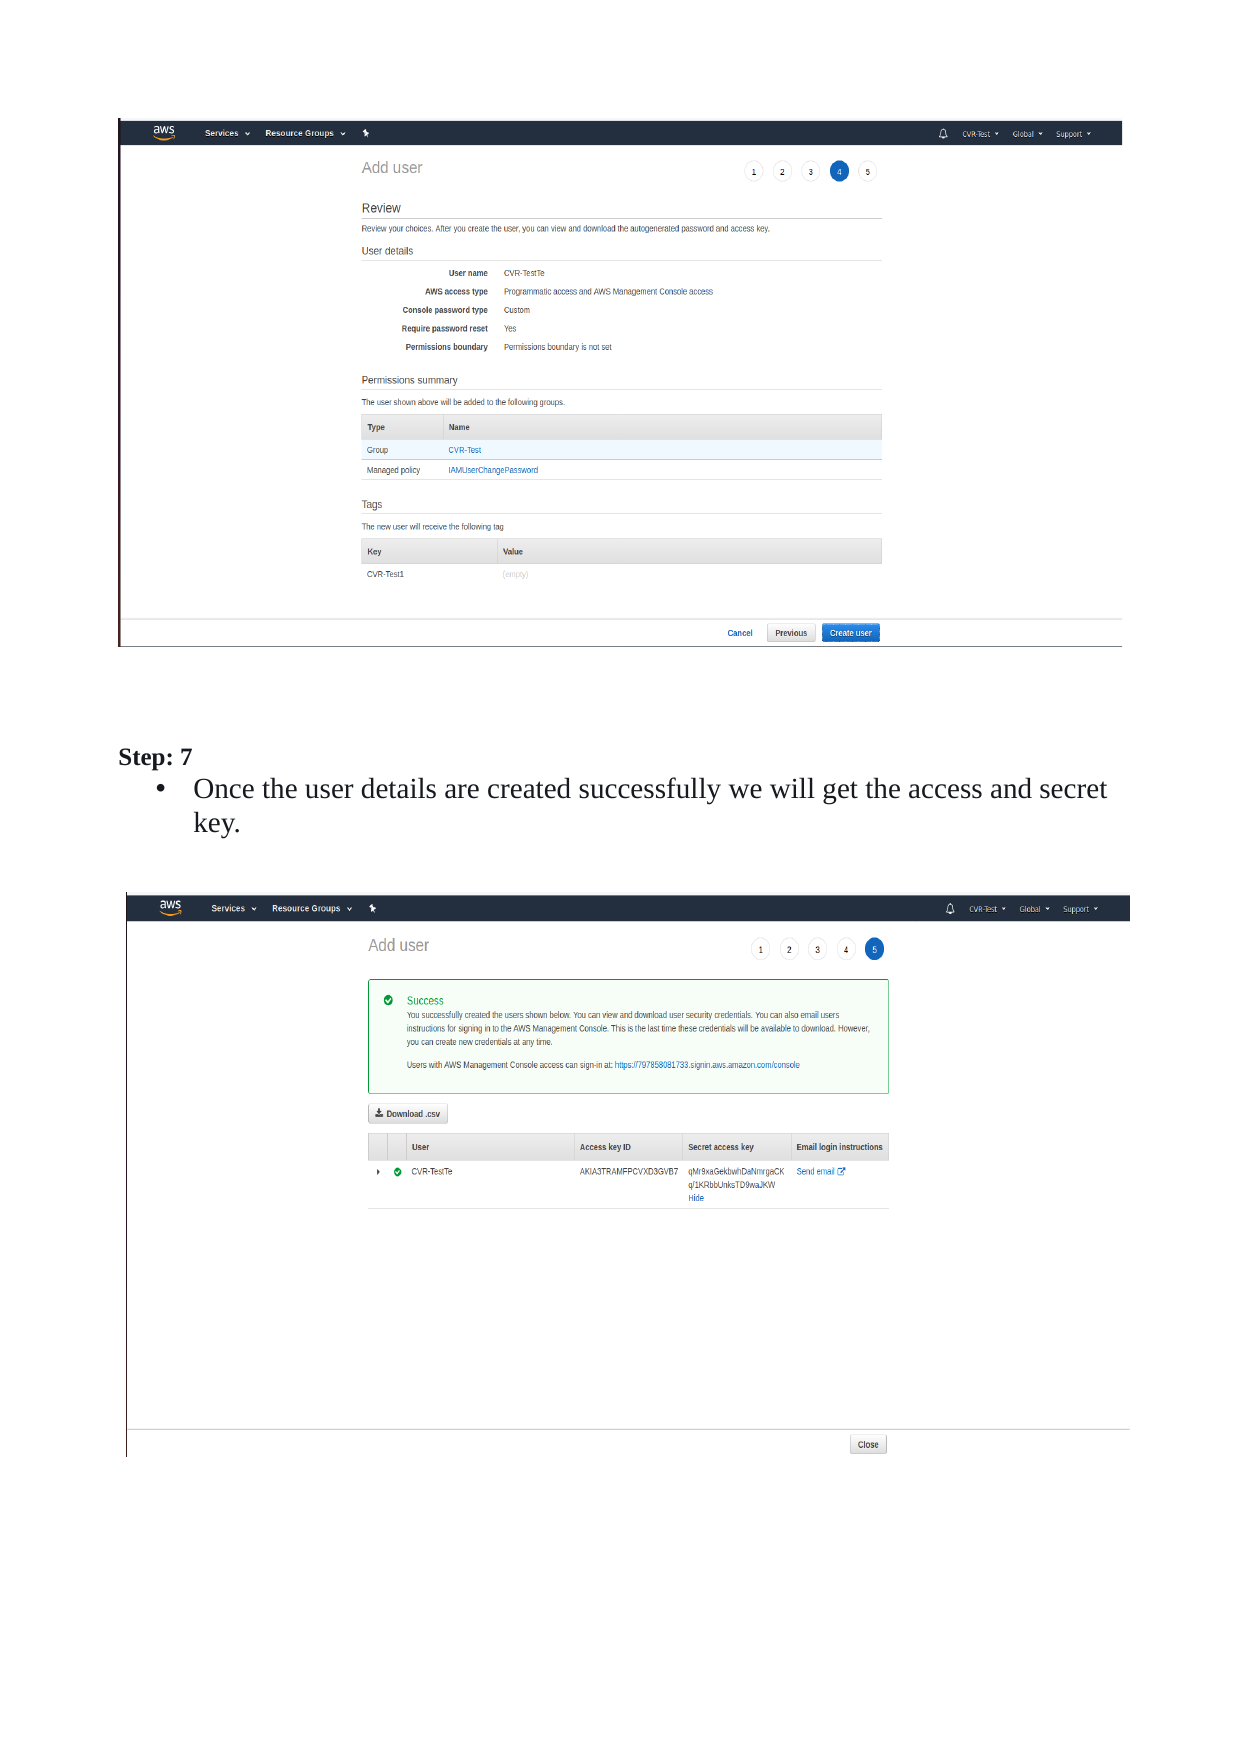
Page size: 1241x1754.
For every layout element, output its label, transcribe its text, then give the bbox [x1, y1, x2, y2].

list Once the user details are created successfully we will get the access and secret key. [156, 771, 1122, 838]
text Step: 7 [118, 742, 1122, 771]
